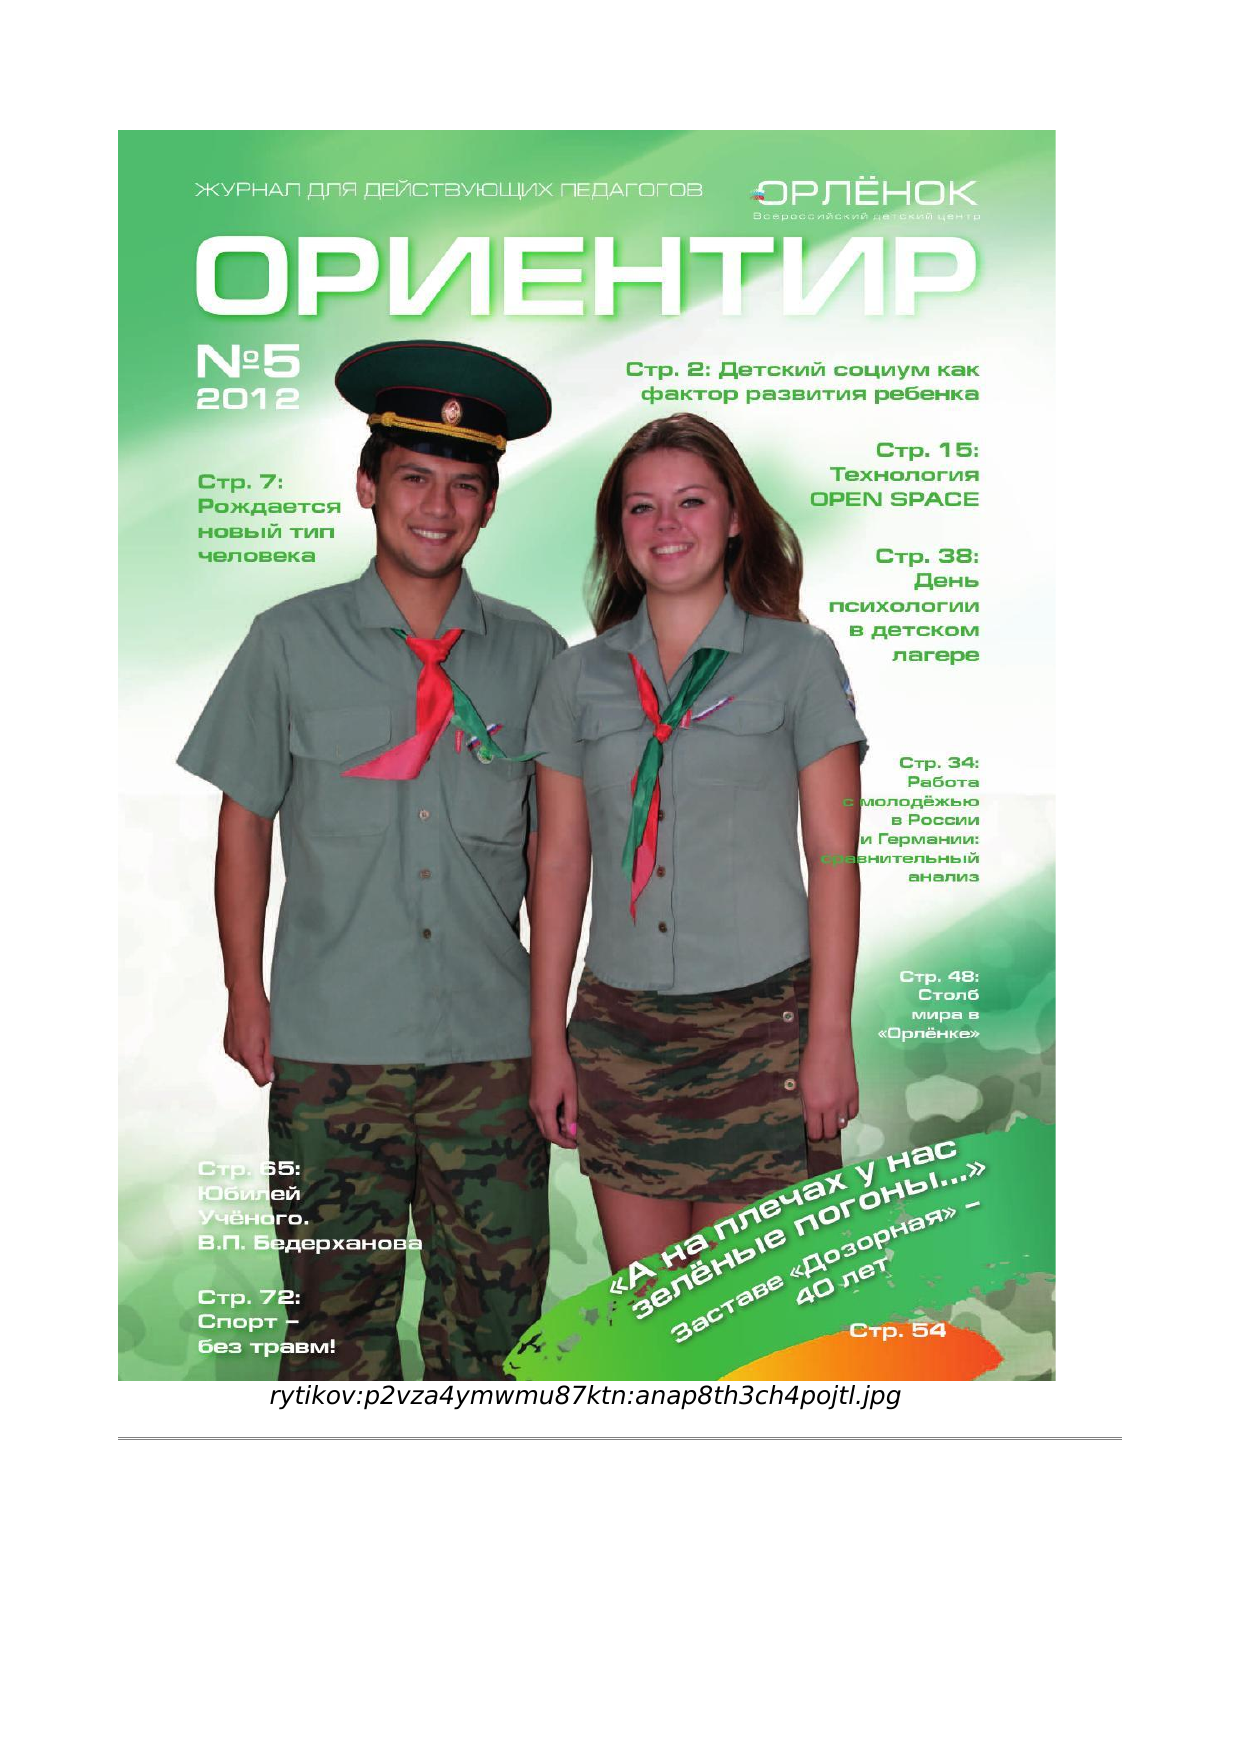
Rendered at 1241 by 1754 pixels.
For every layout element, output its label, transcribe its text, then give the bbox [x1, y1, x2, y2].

picture [118, 130, 1056, 1381]
text rytikov:p2vza4ymwmu87ktn:anap8th3ch4pojtl.jpg [118, 1381, 1056, 1410]
